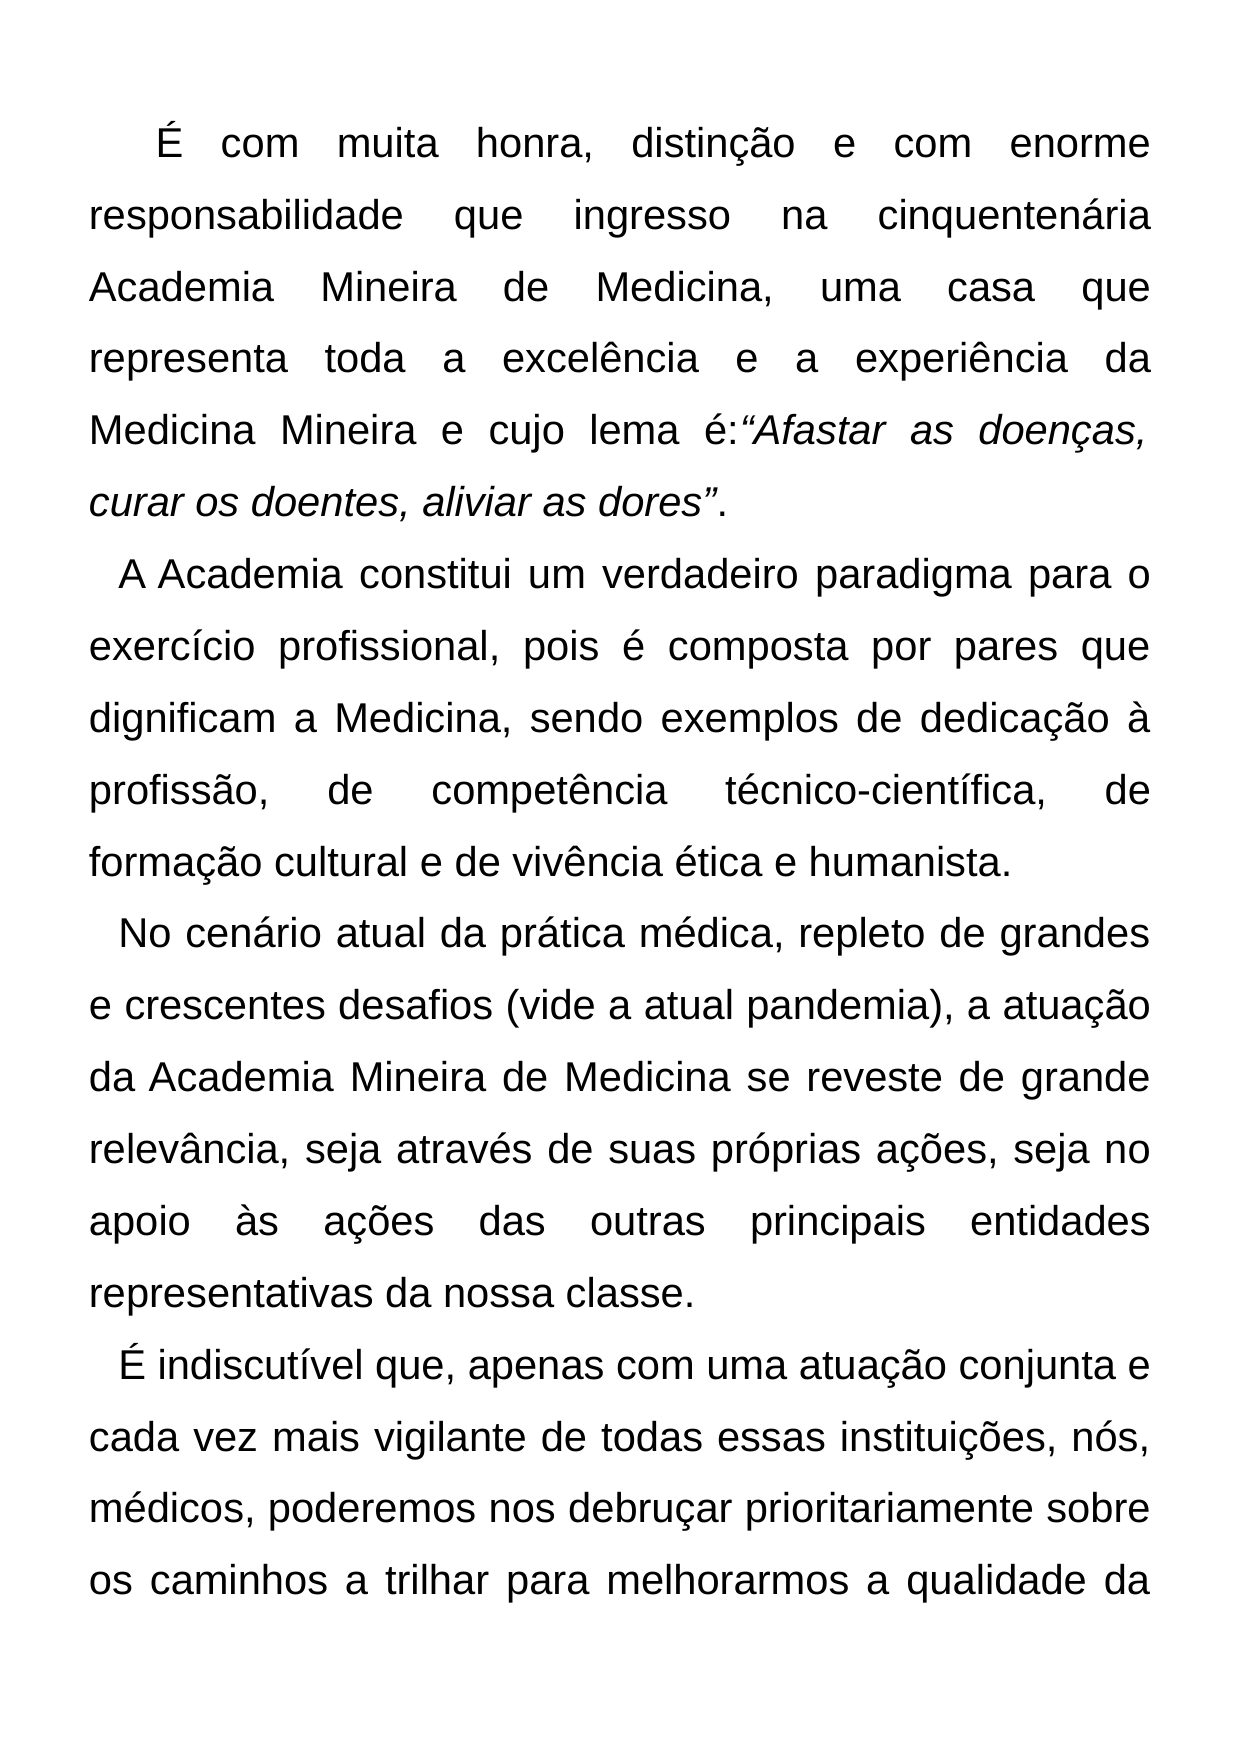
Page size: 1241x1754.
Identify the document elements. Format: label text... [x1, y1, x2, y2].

text É indiscutível que, apenas com uma atuação conjunta e cada vez mais vigilante de todas essas instituições, nós, médicos, poderemos nos debruçar prioritariamente sobre os caminhos a trilhar para melhorarmos a qualidade da [89, 1340, 1152, 1603]
text É com muita honra, distinção e com enorme responsabilidade que ingresso na cinquentenária Academia Mineira de Medicina, uma casa que representa toda a excelência e a experiência da Medicina Mineira e cujo lema é:“Afastar as doenças, curar os doentes, aliviar as dores”. [89, 118, 1152, 525]
text A Academia constitui um verdadeiro paradigma para o exercício profissional, pois é composta por pares que dignificam a Medicina, sendo exemplos de dedicação à profissão, de competência técnico-científica, de formação cultural e de vivência ética e humanista. [89, 549, 1152, 885]
text No cenário atual da prática médica, repleto de grandes e crescentes desafios (vide a atual pandemia), a atuação da Academia Mineira de Medicina se reveste de grande relevância, seja através de suas próprias ações, seja no apoio às ações das outras principais entidades representativas da nossa classe. [89, 909, 1152, 1316]
